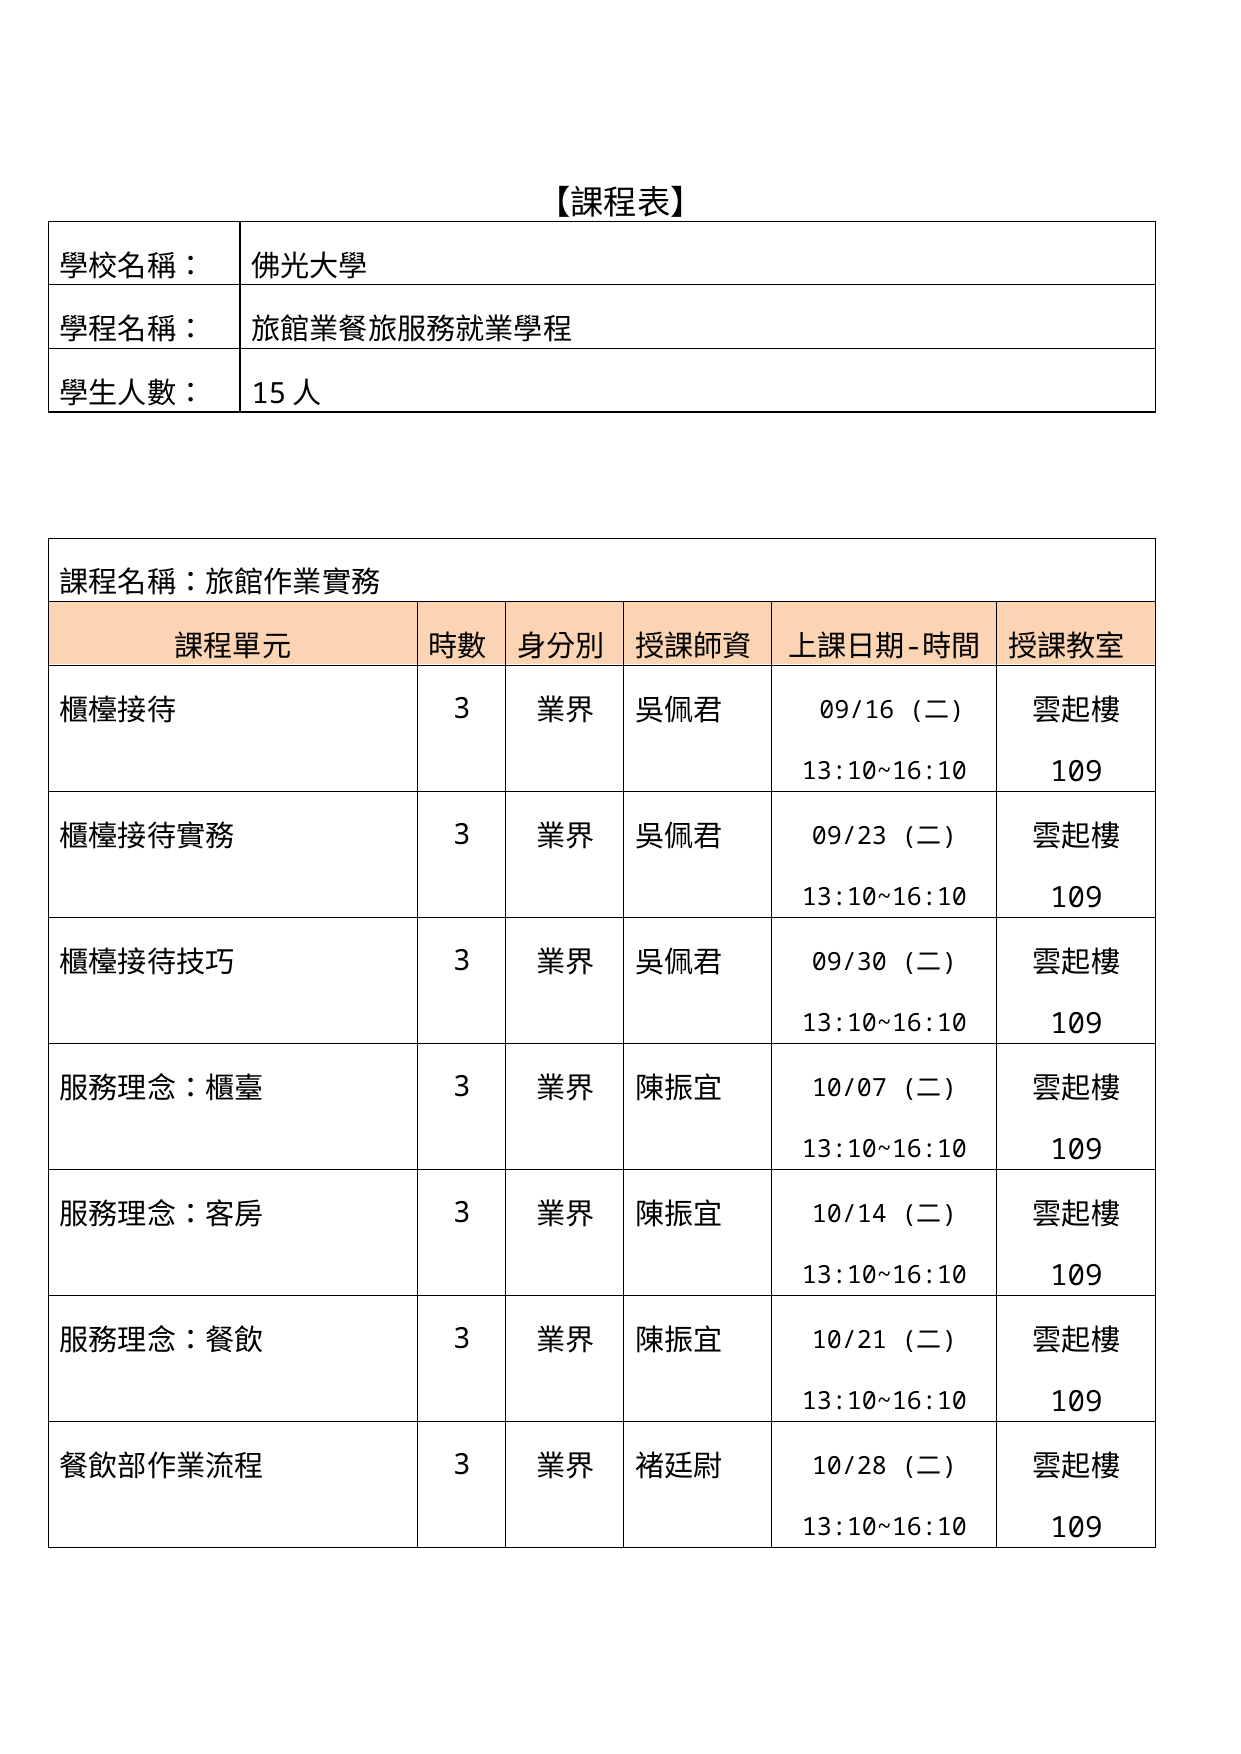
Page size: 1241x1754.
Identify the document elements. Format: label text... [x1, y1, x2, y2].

table_cell 雲起樓109 [997, 1296, 1155, 1421]
table_cell 09/23 (二) 13:10~16:10 [772, 792, 996, 917]
table_cell 業界 [506, 918, 623, 1043]
table_cell 餐飲部作業流程 [49, 1422, 417, 1547]
table_cell 服務理念：客房 [49, 1170, 417, 1295]
table_cell 旅館業餐旅服務就業學程 [241, 285, 1155, 348]
table_cell 學生人數： [49, 349, 239, 411]
table_cell 業界 [506, 1296, 623, 1421]
table_cell 3 [418, 918, 505, 1043]
table_cell 10/21 (二) 13:10~16:10 [772, 1296, 996, 1421]
table_header 課程名稱：旅館作業實務 [49, 539, 1155, 601]
table_cell 雲起樓109 [997, 666, 1155, 791]
table_cell 3 [418, 1296, 505, 1421]
table_cell 服務理念：櫃臺 [49, 1044, 417, 1169]
table_cell 學程名稱： [49, 285, 239, 348]
table_cell 授課教室 [997, 602, 1155, 664]
table_cell 上課日期-時間 [772, 602, 996, 664]
table_cell 3 [418, 1422, 505, 1547]
table_cell 雲起樓109 [997, 1422, 1155, 1547]
table_cell 10/07 (二) 13:10~16:10 [772, 1044, 996, 1169]
table_cell 服務理念：餐飲 [49, 1296, 417, 1421]
table_cell 3 [418, 792, 505, 917]
table_cell 雲起樓109 [997, 792, 1155, 917]
table_cell 10/28 (二) 13:10~16:10 [772, 1422, 996, 1547]
table_cell 3 [418, 666, 505, 791]
table_cell 雲起樓109 [997, 1170, 1155, 1295]
table_cell 課程單元 [49, 602, 417, 664]
table_cell 業界 [506, 1170, 623, 1295]
table_header 學校名稱： [49, 222, 239, 284]
table_cell 15人 [241, 349, 1155, 411]
table_cell 雲起樓109 [997, 918, 1155, 1043]
table_cell 業界 [506, 1422, 623, 1547]
text 【課程表】 [59, 158, 1181, 221]
table_cell 09/16 (二) 13:10~16:10 [772, 666, 996, 791]
table_cell 吳佩君 [624, 792, 771, 917]
table_cell 褚廷尉 [624, 1422, 771, 1547]
table_cell 吳佩君 [624, 666, 771, 791]
table_cell 3 [418, 1044, 505, 1169]
table_cell 陳振宜 [624, 1170, 771, 1295]
table_cell 時數 [418, 602, 505, 664]
table_cell 09/30 (二) 13:10~16:10 [772, 918, 996, 1043]
table_cell 10/14 (二) 13:10~16:10 [772, 1170, 996, 1295]
table_header 佛光大學 [241, 222, 1155, 284]
table_cell 櫃檯接待 [49, 666, 417, 791]
table_cell 業界 [506, 792, 623, 917]
table_cell 業界 [506, 666, 623, 791]
table_cell 陳振宜 [624, 1296, 771, 1421]
table_cell 業界 [506, 1044, 623, 1169]
table_cell 身分別 [506, 602, 623, 664]
table_cell 授課師資 [624, 602, 771, 664]
table_cell 櫃檯接待技巧 [49, 918, 417, 1043]
table_cell 櫃檯接待實務 [49, 792, 417, 917]
table_cell 3 [418, 1170, 505, 1295]
table_cell 吳佩君 [624, 918, 771, 1043]
table_cell 陳振宜 [624, 1044, 771, 1169]
table_cell 雲起樓109 [997, 1044, 1155, 1169]
